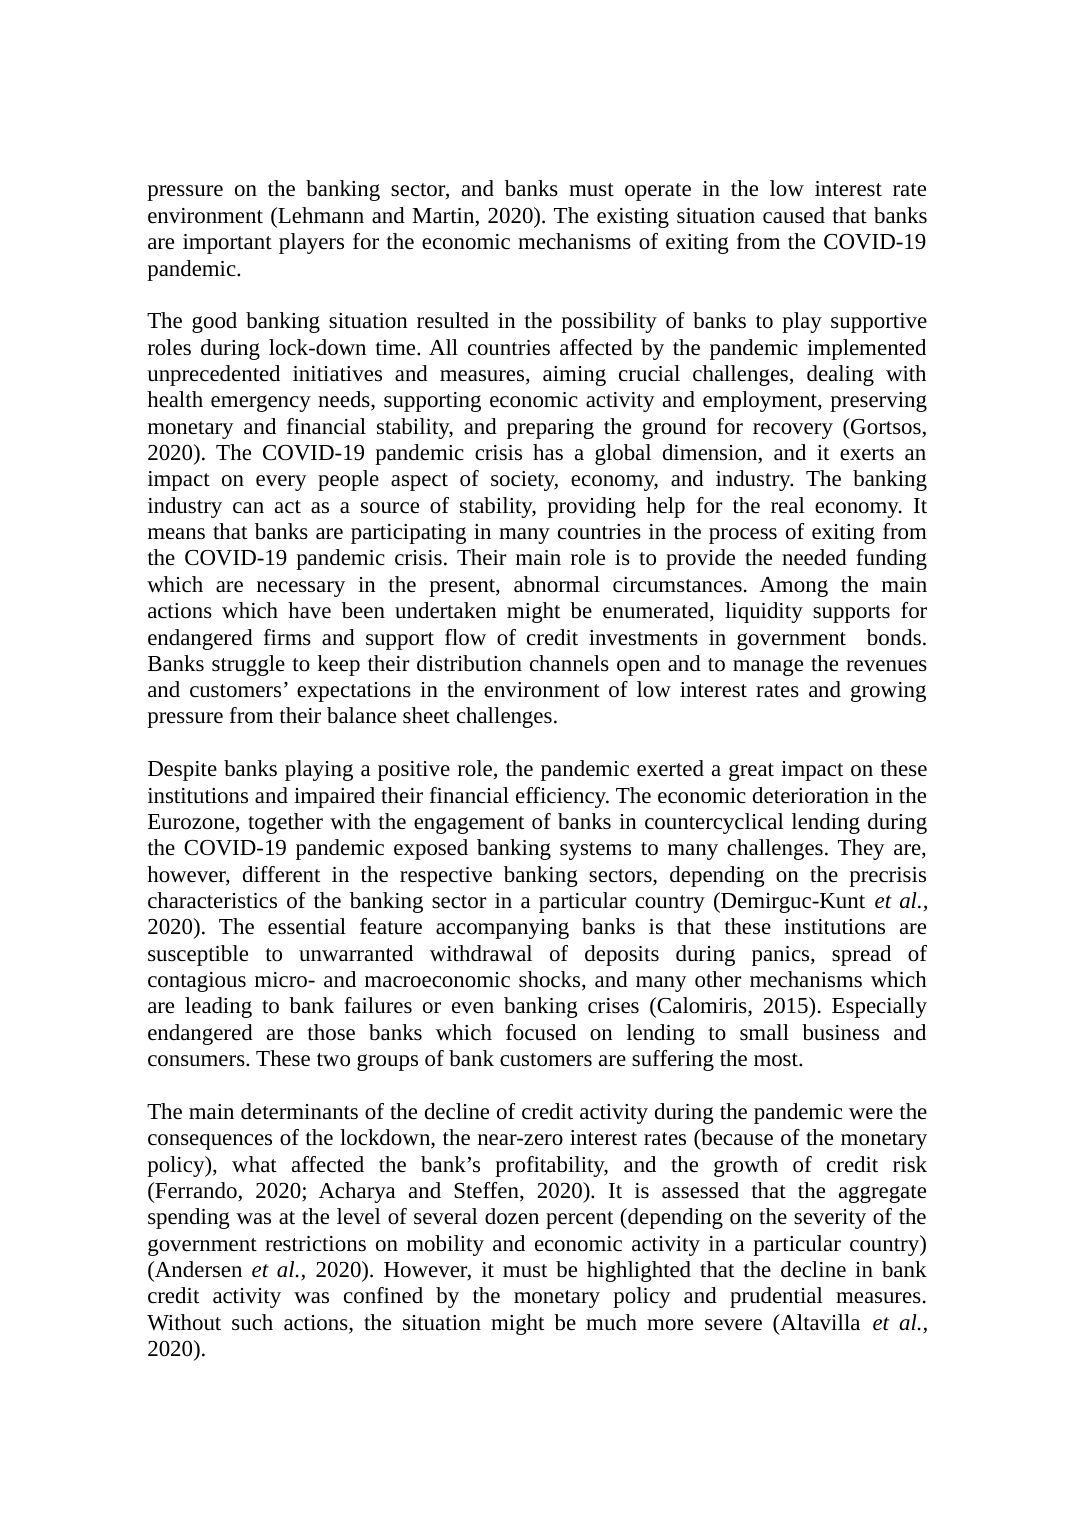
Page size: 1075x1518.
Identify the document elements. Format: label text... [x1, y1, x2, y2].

text pressure on the banking sector, and banks must operate in the low interest rate environment (Lehmann and Martin, 2020). The existing situation caused that banks are important players for the economic mechanisms of exiting from the COVID-19 pandemic. [147, 176, 928, 281]
text The good banking situation resulted in the possibility of banks to play supportive roles during lock-down time. All countries affected by the pandemic implemented unprecedented initiatives and measures, aiming crucial challenges, dealing with health emergency needs, supporting economic activity and employment, preserving monetary and financial stability, and preparing the ground for recovery (Gortsos, 2020). The COVID-19 pandemic crisis has a global dimension, and it exerts an impact on every people aspect of society, economy, and industry. The banking industry can act as a source of stability, providing help for the real economy. It means that banks are participating in many countries in the process of exiting from the COVID-19 pandemic crisis. Their main role is to provide the needed funding which are necessary in the present, abnormal circumstances. Among the main actions which have been undertaken might be enumerated, liquidity supports for endangered firms and support flow of credit investments in government bonds. Banks struggle to keep their distribution channels open and to manage the revenues and customers’ expectations in the environment of low interest rates and growing pressure from their balance sheet challenges. [147, 307, 928, 729]
text The main determinants of the decline of credit activity during the pandemic were the consequences of the lockdown, the near-zero interest rates (because of the monetary policy), what affected the bank’s profitability, and the growth of credit risk (Ferrando, 2020; Acharya and Steffen, 2020). It is assessed that the aggregate spending was at the level of several dozen percent (depending on the severity of the government restrictions on mobility and economic activity in a particular country) (Andersen et al., 2020). However, it must be highlighted that the decline in bank credit activity was confined by the monetary policy and prudential measures. Without such actions, the situation might be much more severe (Altavilla et al., 2020). [147, 1098, 928, 1362]
text Despite banks playing a positive role, the pandemic exerted a great impact on these institutions and impaired their financial efficiency. The economic deterioration in the Eurozone, together with the engagement of banks in countercyclical lending during the COVID-19 pandemic exposed banking systems to many challenges. They are, however, different in the respective banking sectors, depending on the precrisis characteristics of the banking sector in a particular country (Demirguc-Kunt et al., 2020). The essential feature accompanying banks is that these institutions are susceptible to unwarranted withdrawal of deposits during panics, spread of contagious micro- and macroeconomic shocks, and many other mechanisms which are leading to bank failures or even banking crises (Calomiris, 2015). Especially endangered are those banks which focused on lending to small business and consumers. These two groups of bank customers are suffering the most. [147, 755, 928, 1072]
